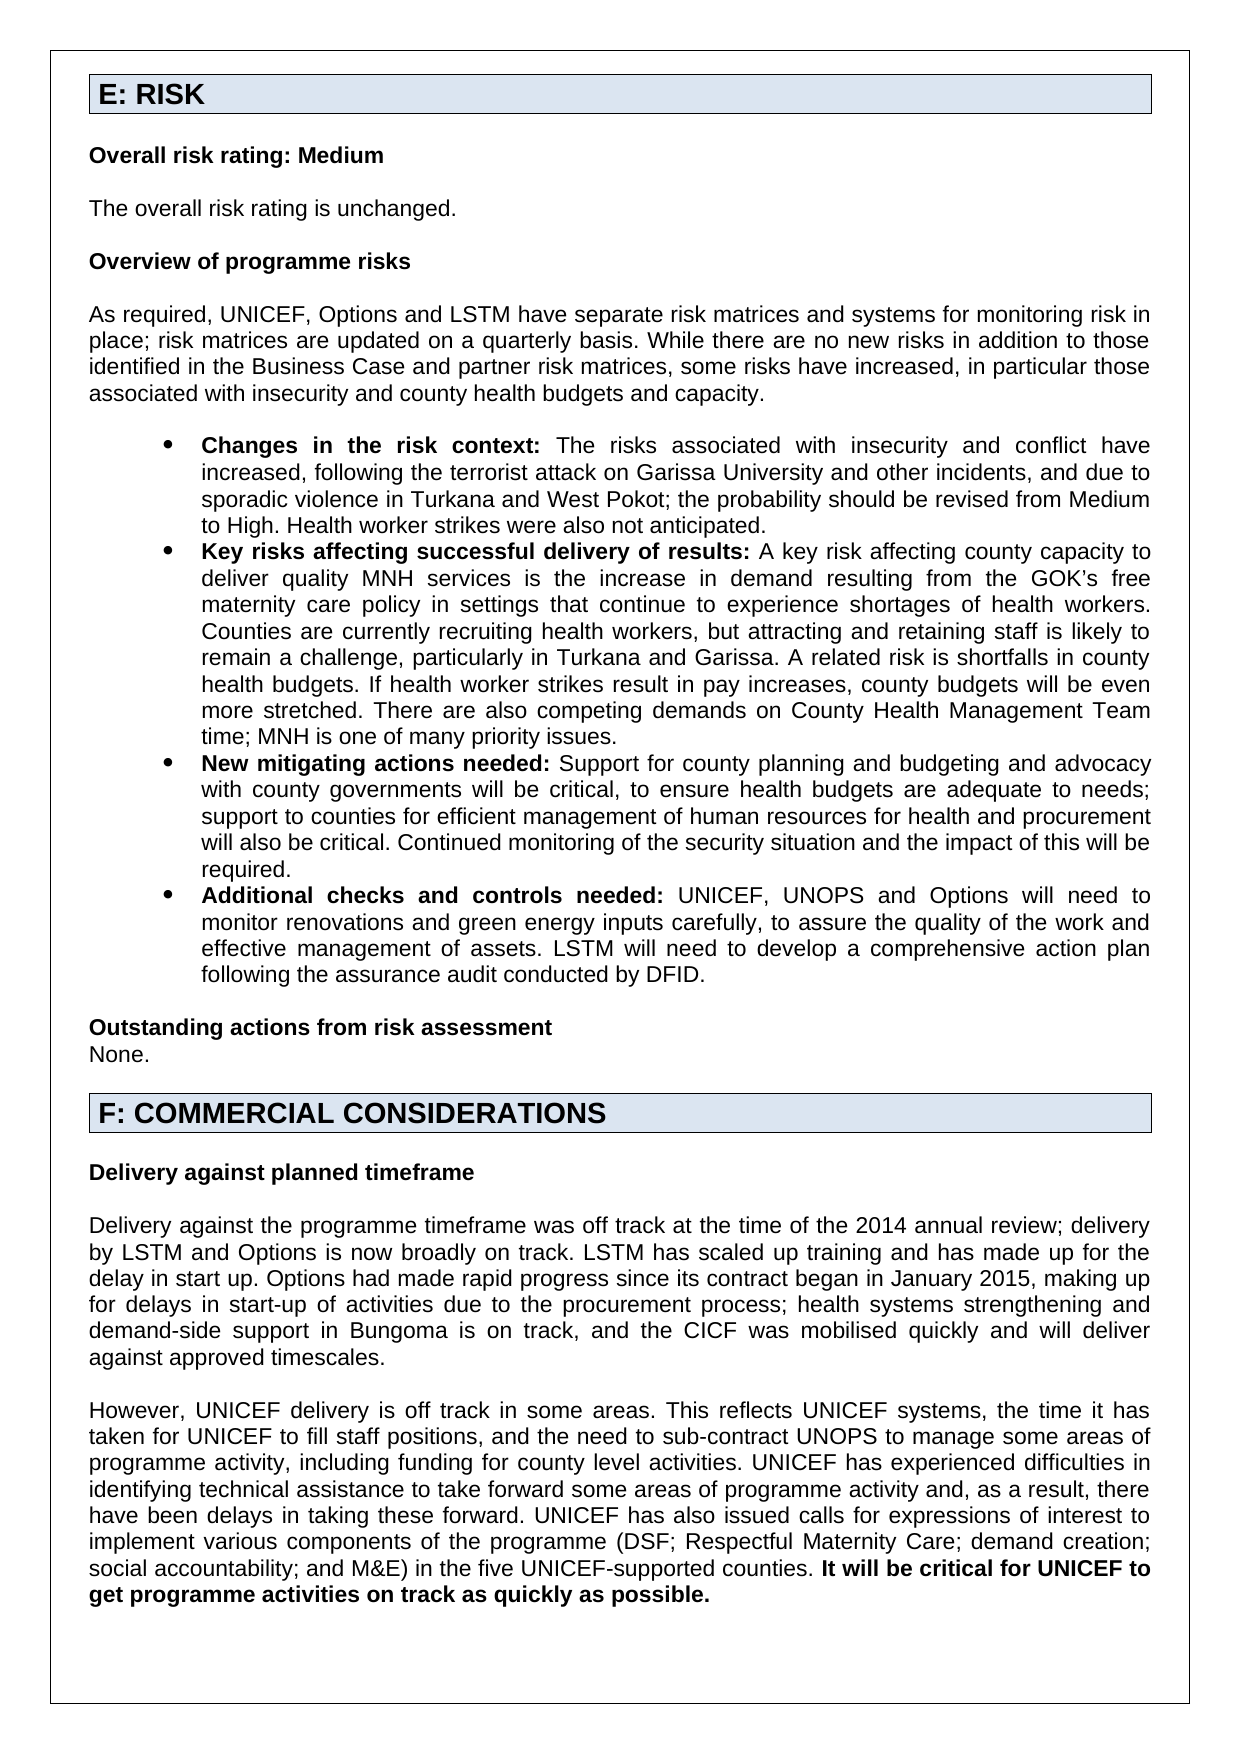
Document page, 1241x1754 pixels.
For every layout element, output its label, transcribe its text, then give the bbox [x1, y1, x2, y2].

text Overall risk rating: Medium [89, 142, 1152, 169]
list Key risks affecting successful delivery of results: A key risk affecting county capacity to deliver quality MNH services is the increase in demand resulting from the GOK’s free maternity care policy in settings that continue to experience shortages of health workers. Counties are currently recruiting health workers, but attracting and retaining staff is likely to remain a challenge, particularly in Turkana and Garissa. A related risk is shortfalls in county health budgets. If health worker strikes result in pay increases, county budgets will be even more stretched. There are also competing demands on County Health Management Team time; MNH is one of many priority issues. [164, 538, 1152, 749]
text Delivery against the programme timeframe was off track at the time of the 2014 annual review; delivery by LSTM and Options is now broadly on track. LSTM has scaled up training and has made up for the delay in start up. Options had made rapid progress since its contract began in January 2015, making up for delays in start-up of activities due to the procurement process; health systems strengthening and demand-side support in Bungoma is on track, and the CICF was mobilised quickly and will deliver against approved timescales. [89, 1212, 1152, 1370]
text F: COMMERCIAL CONSIDERATIONS [90, 1094, 1151, 1132]
text The overall risk rating is unchanged. [89, 195, 1152, 221]
text None. [89, 1041, 1152, 1067]
text Overview of programme risks [89, 248, 1152, 274]
text As required, UNICEF, Options and LSTM have separate risk matrices and systems for monitoring risk in place; risk matrices are updated on a quarterly basis. While there are no new risks in addition to those identified in the Business Case and partner risk matrices, some risks have increased, in particular those associated with insecurity and county health budgets and capacity. [89, 301, 1152, 406]
text Outstanding actions from risk assessment [89, 1014, 1152, 1041]
list Changes in the risk context: The risks associated with insecurity and conflict have increased, following the terrorist attack on Garissa University and other incidents, and due to sporadic violence in Turkana and West Pokot; the probability should be revised from Medium to High. Health worker strikes were also not anticipated. [164, 432, 1152, 538]
text E: RISK [90, 75, 1151, 113]
list New mitigating actions needed: Support for county planning and budgeting and advocacy with county governments will be critical, to ensure health budgets are adequate to needs; support to counties for efficient management of human resources for health and procurement will also be critical. Continued monitoring of the security situation and the impact of this will be required. [164, 749, 1152, 882]
text However, UNICEF delivery is off track in some areas. This reflects UNICEF systems, the time it has taken for UNICEF to fill staff positions, and the need to sub-contract UNOPS to manage some areas of programme activity, including funding for county level activities. UNICEF has experienced difficulties in identifying technical assistance to take forward some areas of programme activity and, as a result, there have been delays in taking these forward. UNICEF has also issued calls for expressions of interest to implement various components of the programme (DSF; Respectful Maternity Care; demand creation; social accountability; and M&E) in the five UNICEF-supported counties. It will be critical for UNICEF to get programme activities on track as quickly as possible. [89, 1397, 1152, 1607]
list Additional checks and controls needed: UNICEF, UNOPS and Options will need to monitor renovations and green energy inputs carefully, to assure the quality of the work and effective management of assets. LSTM will need to develop a comprehensive action plan following the assurance audit conducted by DFID. [164, 882, 1152, 988]
text Delivery against planned timeframe [89, 1159, 1152, 1186]
